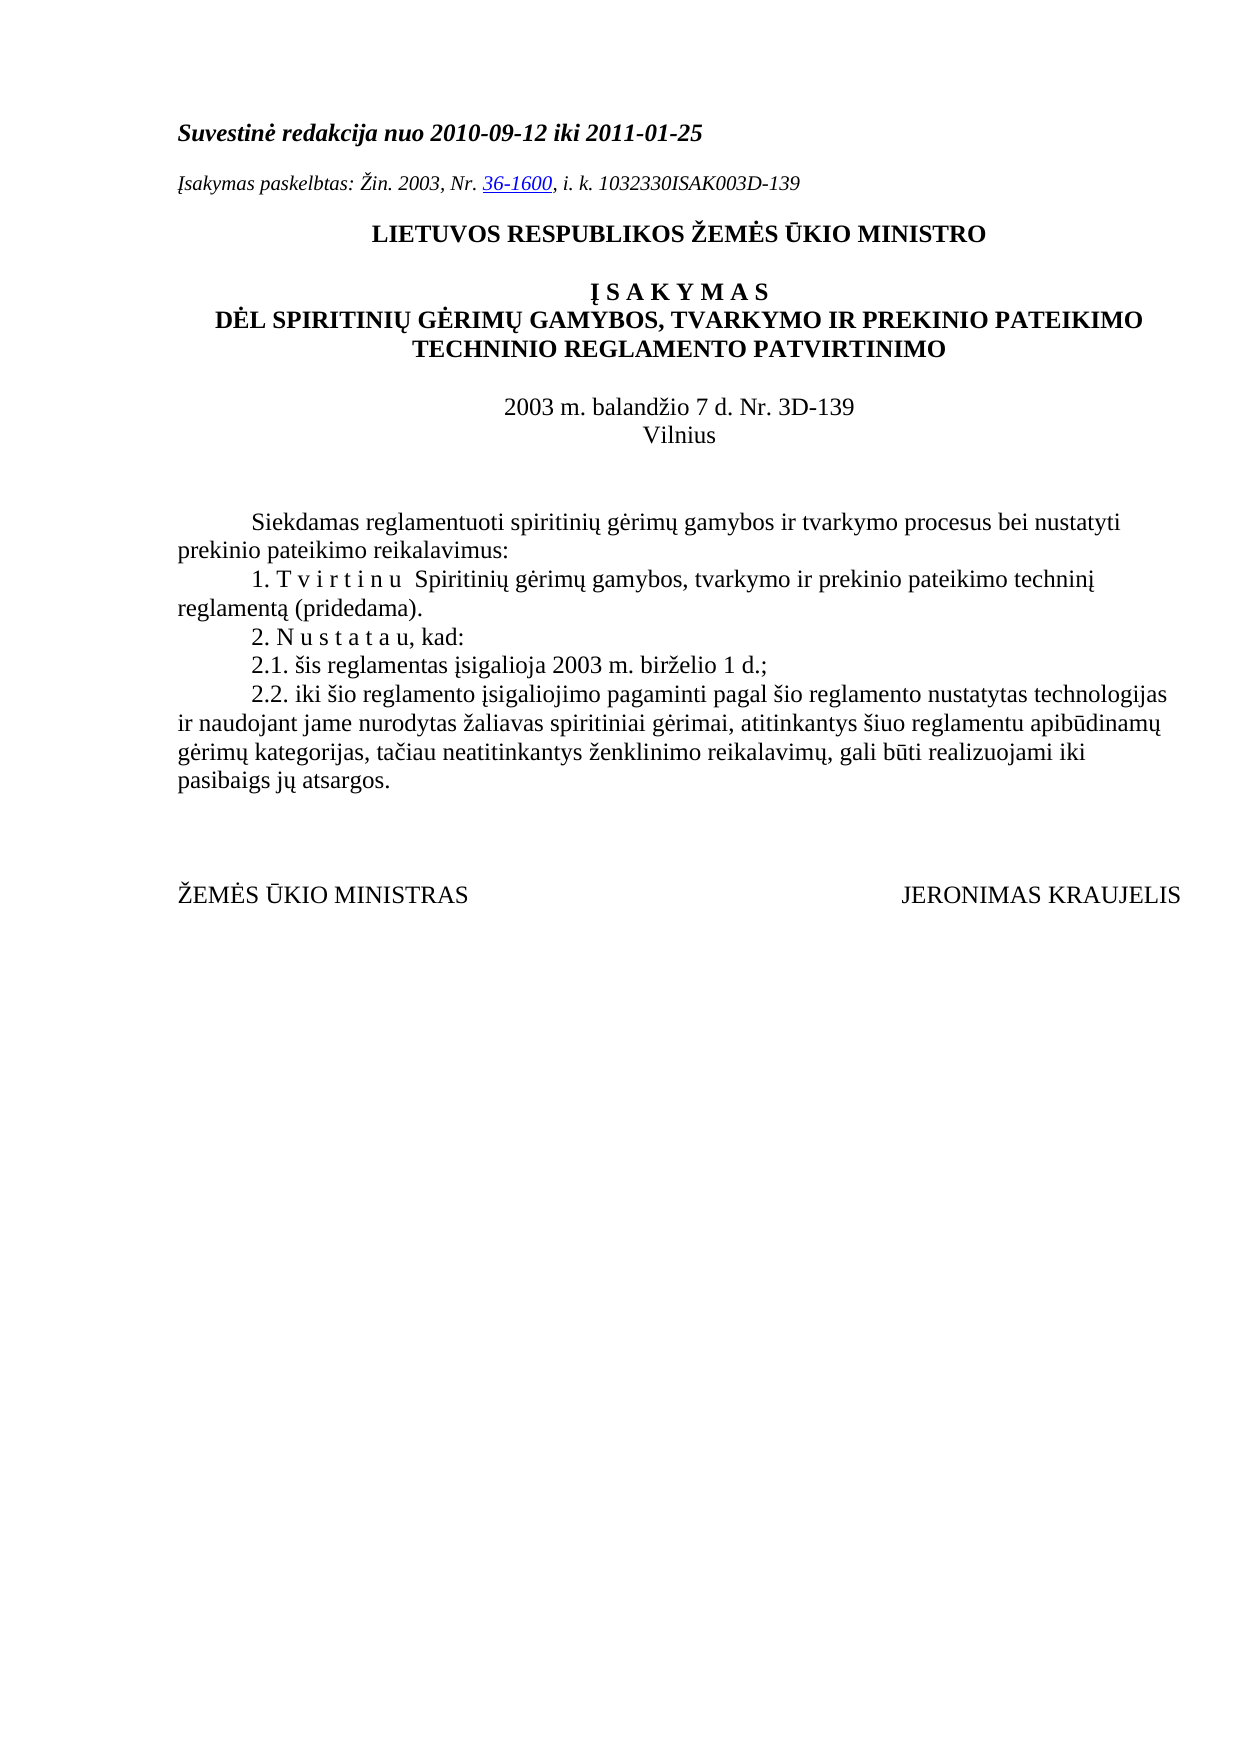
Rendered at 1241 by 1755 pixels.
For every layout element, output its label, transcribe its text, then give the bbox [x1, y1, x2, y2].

text Suvestinė redakcija nuo 2010-09-12 iki 2011-01-25 [177, 118, 1181, 147]
text Siekdamas reglamentuoti spiritinių gėrimų gamybos ir tvarkymo procesus bei nustatyti prekinio pateikimo reikalavimus: [177, 507, 1181, 564]
text DĖL SPIRITINIŲ GĖRIMŲ GAMYBOS, TVARKYMO IR PREKINIO PATEIKIMO TECHNINIO REGLAMENTO PATVIRTINIMO [177, 305, 1181, 363]
text 2003 m. balandžio 7 d. Nr. 3D-139 [177, 392, 1181, 420]
text Vilnius [177, 420, 1181, 449]
text ŽEMĖS ŪKIO Ministras Jeronimas Kraujelis [177, 880, 1181, 909]
text Įsakymas paskelbtas: Žin. 2003, Nr. 36-1600, i. k. 1032330ISAK003D-139 [177, 171, 1181, 195]
text 1. Tvirtinu Spiritinių gėrimų gamybos, tvarkymo ir prekinio pateikimo techninį reglamentą (pridedama). [177, 564, 1181, 622]
text 2. Nustatau, kad: [177, 622, 1181, 650]
text LIETUVOS RESPUBLIKOS ŽEMĖS ŪKIO MINISTRO [177, 219, 1181, 248]
text 2.2. iki šio reglamento įsigaliojimo pagaminti pagal šio reglamento nustatytas technologijas ir naudojant jame nurodytas žaliavas spiritiniai gėrimai, atitinkantys šiuo reglamentu apibūdinamų gėrimų kategorijas, tačiau neatitinkantys ženklinimo reikalavimų, gali būti realizuojami iki pasibaigs jų atsargos. [177, 679, 1181, 794]
text 2.1. šis reglamentas įsigalioja 2003 m. birželio 1 d.; [177, 650, 1181, 679]
text Į S A K Y M A S [177, 277, 1181, 305]
